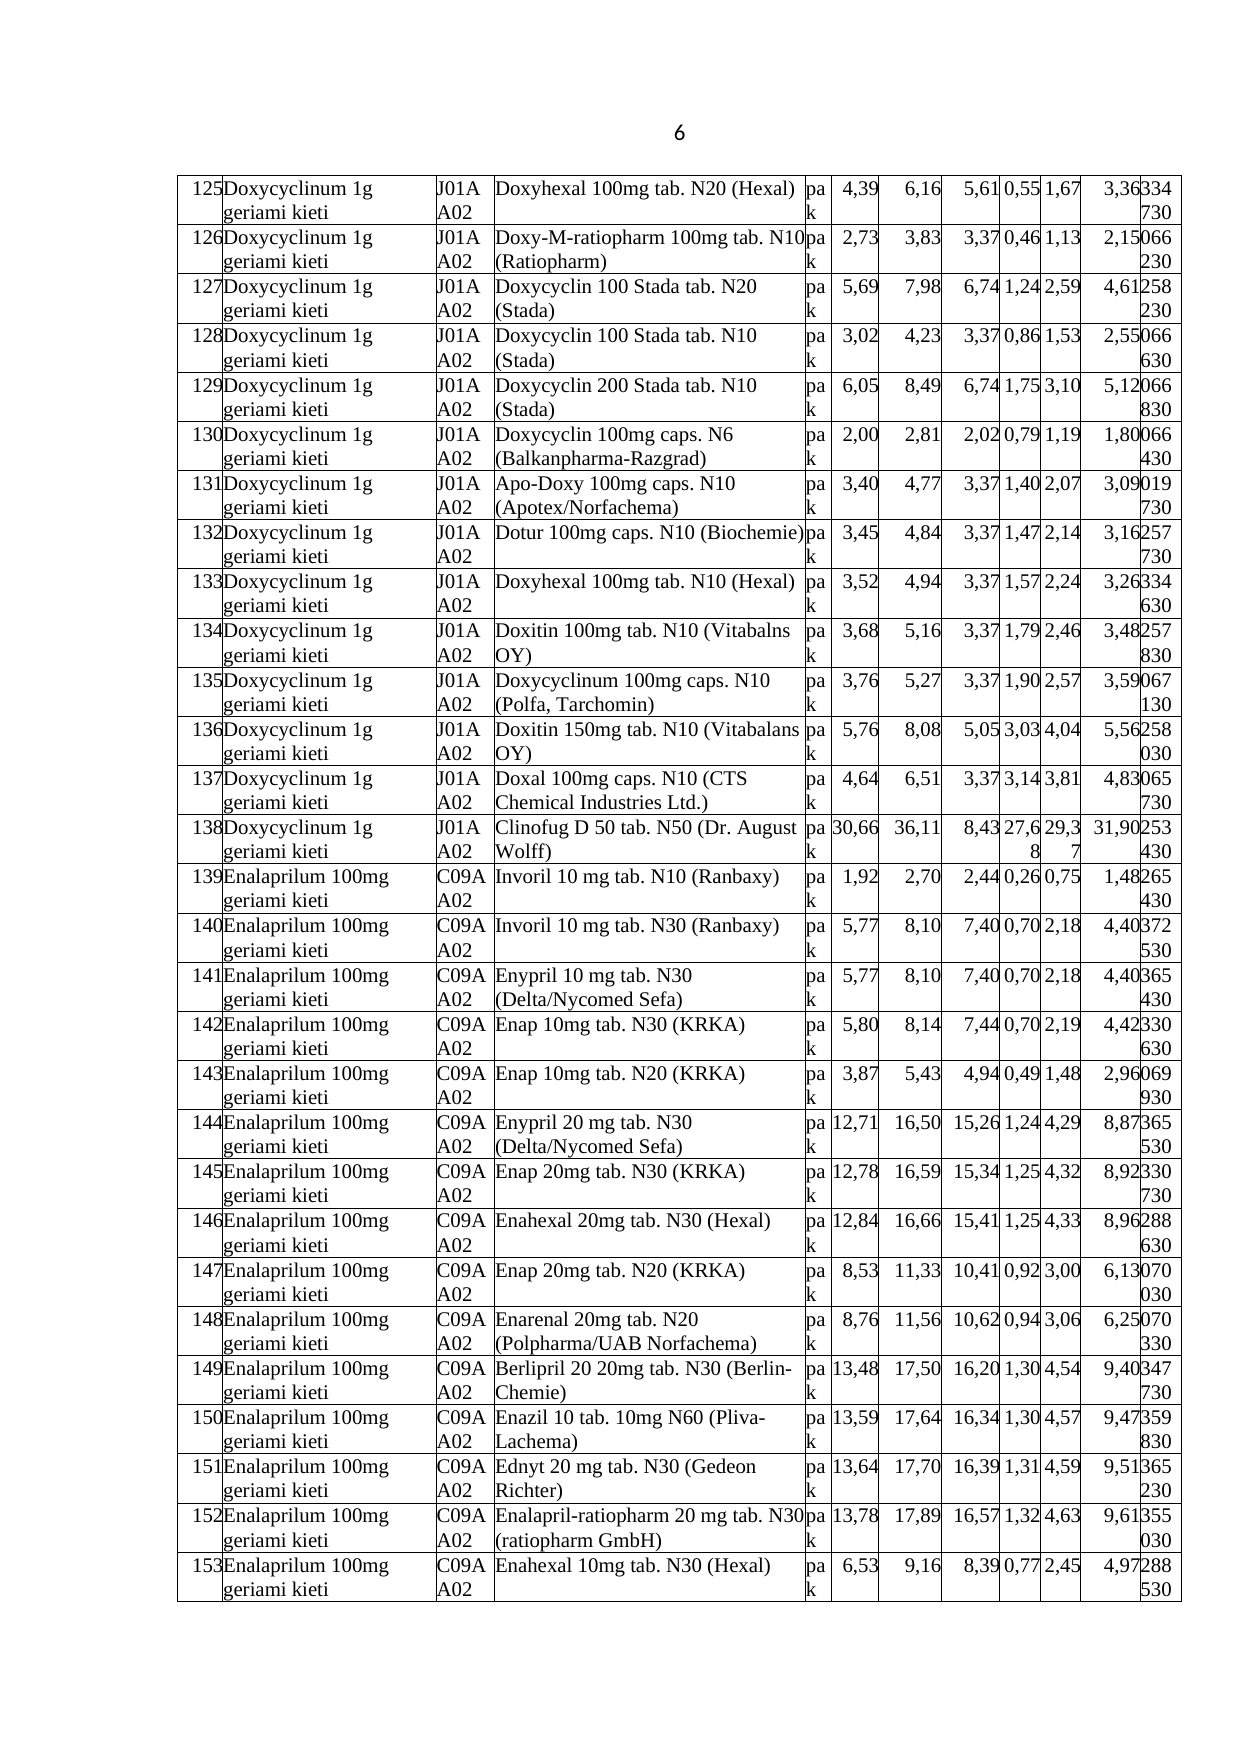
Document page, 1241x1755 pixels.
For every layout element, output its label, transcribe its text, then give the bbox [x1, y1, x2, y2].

table_cell 152 [178, 1504, 222, 1552]
table_cell 148 [178, 1307, 222, 1355]
table_cell 8,14 [879, 1012, 941, 1060]
table_cell Doxycyclinum 1g geriami kieti [223, 815, 436, 863]
table_cell Doxycyclinum 1g geriami kieti [223, 422, 436, 470]
table_cell 355030 [1141, 1504, 1181, 1552]
table_cell 3,26 [1081, 569, 1140, 617]
table_cell Enahexal 20mg tab. N30 (Hexal) [495, 1209, 805, 1257]
table_cell 9,61 [1081, 1504, 1140, 1552]
table_cell 070030 [1141, 1258, 1181, 1306]
table_cell Enarenal 20mg tab. N20 (Polpharma/UAB Norfachema) [495, 1307, 805, 1355]
table_cell 4,04 [1041, 717, 1080, 765]
table_cell Enalaprilum 100mg geriami kieti [223, 1061, 436, 1109]
table_cell 4,42 [1081, 1012, 1140, 1060]
table_cell 2,45 [1041, 1553, 1080, 1601]
table_cell pak [806, 1504, 831, 1552]
table_cell 3,37 [942, 520, 999, 568]
table_cell 330630 [1141, 1012, 1181, 1060]
table_cell C09AA02 [437, 1061, 494, 1109]
table_cell Doxycyclin 100mg caps. N6 (Balkanpharma-Razgrad) [495, 422, 805, 470]
table_cell 36,11 [879, 815, 941, 863]
table_cell 3,37 [942, 471, 999, 519]
table_cell C09AA02 [437, 1356, 494, 1404]
table_cell 131 [178, 471, 222, 519]
table_cell 141 [178, 963, 222, 1011]
table_cell 1,30 [1000, 1356, 1040, 1404]
table_cell 2,07 [1041, 471, 1080, 519]
table_cell 9,16 [879, 1553, 941, 1601]
table_cell Enap 10mg tab. N20 (KRKA) [495, 1061, 805, 1109]
table_cell 365530 [1141, 1110, 1181, 1158]
table_cell 2,70 [879, 864, 941, 912]
table_cell 1,48 [1041, 1061, 1080, 1109]
table_cell 1,67 [1041, 176, 1080, 224]
table_cell 4,54 [1041, 1356, 1080, 1404]
table_cell 066230 [1141, 225, 1181, 273]
table_cell 5,77 [832, 914, 878, 962]
table_cell pak [806, 1209, 831, 1257]
table_cell 2,59 [1041, 274, 1080, 322]
table_cell 4,59 [1041, 1454, 1080, 1502]
table_cell Dotur 100mg caps. N10 (Biochemie) [495, 520, 805, 568]
table_cell 125 [178, 176, 222, 224]
table_cell 3,37 [942, 619, 999, 667]
table_cell 146 [178, 1209, 222, 1257]
table_cell 2,18 [1041, 914, 1080, 962]
table_cell 6,05 [832, 373, 878, 421]
table_cell 0,26 [1000, 864, 1040, 912]
table_cell 5,76 [832, 717, 878, 765]
table_cell Doxycyclinum 1g geriami kieti [223, 471, 436, 519]
table_cell 138 [178, 815, 222, 863]
table_cell 265430 [1141, 864, 1181, 912]
table_cell pak [806, 864, 831, 912]
table_cell Enalaprilum 100mg geriami kieti [223, 1209, 436, 1257]
table_cell 0,70 [1000, 914, 1040, 962]
table_cell 0,86 [1000, 324, 1040, 372]
table_cell 16,59 [879, 1159, 941, 1207]
table_cell 6,74 [942, 373, 999, 421]
table_cell Doxycyclinum 1g geriami kieti [223, 176, 436, 224]
table_cell 070330 [1141, 1307, 1181, 1355]
table_cell 11,33 [879, 1258, 941, 1306]
table_cell 30,66 [832, 815, 878, 863]
table_cell Doxycyclinum 1g geriami kieti [223, 668, 436, 716]
table_cell 253430 [1141, 815, 1181, 863]
table_cell C09AA02 [437, 1258, 494, 1306]
table_cell 365430 [1141, 963, 1181, 1011]
table_cell 12,84 [832, 1209, 878, 1257]
table_cell 13,64 [832, 1454, 878, 1502]
table_cell 134 [178, 619, 222, 667]
table_cell 330730 [1141, 1159, 1181, 1207]
table_cell Enalaprilum 100mg geriami kieti [223, 1504, 436, 1552]
table_cell 0,77 [1000, 1553, 1040, 1601]
table_cell 4,39 [832, 176, 878, 224]
table_cell J01AA02 [437, 717, 494, 765]
table_cell J01AA02 [437, 619, 494, 667]
table_cell 151 [178, 1454, 222, 1502]
table_cell pak [806, 569, 831, 617]
table_cell J01AA02 [437, 668, 494, 716]
table_cell Doxycyclin 100 Stada tab. N20 (Stada) [495, 274, 805, 322]
table_cell 3,09 [1081, 471, 1140, 519]
table_cell 153 [178, 1553, 222, 1601]
table_cell 1,92 [832, 864, 878, 912]
table_cell 347730 [1141, 1356, 1181, 1404]
table_cell 13,59 [832, 1405, 878, 1453]
table_cell pak [806, 815, 831, 863]
table_cell 9,47 [1081, 1405, 1140, 1453]
table_cell 4,64 [832, 766, 878, 814]
table_cell 4,84 [879, 520, 941, 568]
table_cell pak [806, 471, 831, 519]
table_cell pak [806, 668, 831, 716]
table_cell 2,19 [1041, 1012, 1080, 1060]
table_cell Enalaprilum 100mg geriami kieti [223, 1553, 436, 1601]
table_cell 019730 [1141, 471, 1181, 519]
table_cell Enypril 10 mg tab. N30 (Delta/Nycomed Sefa) [495, 963, 805, 1011]
table_cell Doxyhexal 100mg tab. N10 (Hexal) [495, 569, 805, 617]
table_cell Doxycyclinum 1g geriami kieti [223, 274, 436, 322]
table_cell 5,16 [879, 619, 941, 667]
table_cell Enap 20mg tab. N20 (KRKA) [495, 1258, 805, 1306]
table_cell 4,29 [1041, 1110, 1080, 1158]
table_cell pak [806, 1110, 831, 1158]
table_cell 4,40 [1081, 914, 1140, 962]
table_cell Ednyt 20 mg tab. N30 (Gedeon Richter) [495, 1454, 805, 1502]
table_cell 8,92 [1081, 1159, 1140, 1207]
table_cell 1,48 [1081, 864, 1140, 912]
table_cell 1,90 [1000, 668, 1040, 716]
table_cell Enalaprilum 100mg geriami kieti [223, 1012, 436, 1060]
table_cell 15,34 [942, 1159, 999, 1207]
table_cell 1,19 [1041, 422, 1080, 470]
table_cell 2,24 [1041, 569, 1080, 617]
table_cell pak [806, 1258, 831, 1306]
table_cell 3,40 [832, 471, 878, 519]
table_cell Enalaprilum 100mg geriami kieti [223, 1110, 436, 1158]
table_cell 1,30 [1000, 1405, 1040, 1453]
table_cell 144 [178, 1110, 222, 1158]
table_cell pak [806, 1061, 831, 1109]
table_cell 7,44 [942, 1012, 999, 1060]
table_cell C09AA02 [437, 1159, 494, 1207]
table_cell Doxitin 100mg tab. N10 (Vitabalns OY) [495, 619, 805, 667]
table_cell pak [806, 717, 831, 765]
table_cell pak [806, 373, 831, 421]
table_cell 1,53 [1041, 324, 1080, 372]
table_cell C09AA02 [437, 963, 494, 1011]
table_cell 3,81 [1041, 766, 1080, 814]
table_cell 8,53 [832, 1258, 878, 1306]
table_cell Invoril 10 mg tab. N30 (Ranbaxy) [495, 914, 805, 962]
table_cell 3,36 [1081, 176, 1140, 224]
table_cell 8,43 [942, 815, 999, 863]
table_cell pak [806, 1307, 831, 1355]
table_cell pak [806, 422, 831, 470]
table_cell 5,61 [942, 176, 999, 224]
table_cell 3,59 [1081, 668, 1140, 716]
table_cell 13,48 [832, 1356, 878, 1404]
table_cell 4,94 [942, 1061, 999, 1109]
table_cell 15,26 [942, 1110, 999, 1158]
table_cell pak [806, 1405, 831, 1453]
table_cell 127 [178, 274, 222, 322]
table_cell 2,55 [1081, 324, 1140, 372]
table_cell 4,97 [1081, 1553, 1140, 1601]
table_cell 3,16 [1081, 520, 1140, 568]
table_cell Doxy-M-ratiopharm 100mg tab. N10 (Ratiopharm) [495, 225, 805, 273]
table_cell C09AA02 [437, 914, 494, 962]
table_cell Enalaprilum 100mg geriami kieti [223, 963, 436, 1011]
table_cell 3,00 [1041, 1258, 1080, 1306]
table_cell Doxycyclinum 1g geriami kieti [223, 619, 436, 667]
table_cell 4,40 [1081, 963, 1140, 1011]
table_cell Enalaprilum 100mg geriami kieti [223, 1356, 436, 1404]
table_cell 7,98 [879, 274, 941, 322]
table_cell Invoril 10 mg tab. N10 (Ranbaxy) [495, 864, 805, 912]
table_cell 8,10 [879, 914, 941, 962]
table_cell Enazil 10 tab. 10mg N60 (Pliva-Lachema) [495, 1405, 805, 1453]
table_cell 1,80 [1081, 422, 1140, 470]
table_cell pak [806, 225, 831, 273]
table_cell C09AA02 [437, 1504, 494, 1552]
table_cell 067130 [1141, 668, 1181, 716]
table_cell 0,75 [1041, 864, 1080, 912]
table_cell 132 [178, 520, 222, 568]
table_cell Enalaprilum 100mg geriami kieti [223, 1159, 436, 1207]
table_cell 136 [178, 717, 222, 765]
table_cell C09AA02 [437, 1012, 494, 1060]
table_cell 135 [178, 668, 222, 716]
table_cell 3,68 [832, 619, 878, 667]
table_cell Enahexal 10mg tab. N30 (Hexal) [495, 1553, 805, 1601]
table_cell 3,76 [832, 668, 878, 716]
table_cell 15,41 [942, 1209, 999, 1257]
table_cell 16,34 [942, 1405, 999, 1453]
table_cell 2,00 [832, 422, 878, 470]
table_cell pak [806, 1356, 831, 1404]
table_cell 6,16 [879, 176, 941, 224]
table_cell 4,61 [1081, 274, 1140, 322]
table_cell C09AA02 [437, 1307, 494, 1355]
table_cell 1,25 [1000, 1159, 1040, 1207]
table_cell pak [806, 963, 831, 1011]
table_cell 143 [178, 1061, 222, 1109]
table_cell Enalaprilum 100mg geriami kieti [223, 914, 436, 962]
table_cell 5,69 [832, 274, 878, 322]
table_cell J01AA02 [437, 520, 494, 568]
table_cell 6,53 [832, 1553, 878, 1601]
table_cell Enalapril-ratiopharm 20 mg tab. N30 (ratiopharm GmbH) [495, 1504, 805, 1552]
table_cell C09AA02 [437, 864, 494, 912]
table_cell 1,40 [1000, 471, 1040, 519]
table_cell Doxycyclinum 100mg caps. N10 (Polfa, Tarchomin) [495, 668, 805, 716]
table_cell 9,51 [1081, 1454, 1140, 1502]
table_cell Berlipril 20 20mg tab. N30 (Berlin-Chemie) [495, 1356, 805, 1404]
table_cell 4,32 [1041, 1159, 1080, 1207]
table_cell 0,46 [1000, 225, 1040, 273]
table_cell pak [806, 520, 831, 568]
table_cell J01AA02 [437, 815, 494, 863]
table_cell Doxycyclin 200 Stada tab. N10 (Stada) [495, 373, 805, 421]
table_cell 257830 [1141, 619, 1181, 667]
table_cell 1,31 [1000, 1454, 1040, 1502]
table_cell 17,70 [879, 1454, 941, 1502]
table_cell 147 [178, 1258, 222, 1306]
table_cell 17,50 [879, 1356, 941, 1404]
table_cell Enalaprilum 100mg geriami kieti [223, 1454, 436, 1502]
table_cell 8,39 [942, 1553, 999, 1601]
table_cell 16,57 [942, 1504, 999, 1552]
table_cell 2,57 [1041, 668, 1080, 716]
table_cell 3,14 [1000, 766, 1040, 814]
table_cell J01AA02 [437, 274, 494, 322]
table_cell 0,70 [1000, 963, 1040, 1011]
table_cell 10,41 [942, 1258, 999, 1306]
table_cell 4,23 [879, 324, 941, 372]
table_cell pak [806, 1159, 831, 1207]
table_cell 6,51 [879, 766, 941, 814]
table_cell 6,25 [1081, 1307, 1140, 1355]
table_cell 16,50 [879, 1110, 941, 1158]
table_cell pak [806, 1012, 831, 1060]
table_cell 4,77 [879, 471, 941, 519]
table_cell 1,75 [1000, 373, 1040, 421]
table_cell 359830 [1141, 1405, 1181, 1453]
table_cell 17,64 [879, 1405, 941, 1453]
table_cell 334730 [1141, 176, 1181, 224]
table_cell 8,76 [832, 1307, 878, 1355]
table_cell 3,10 [1041, 373, 1080, 421]
table_cell 3,37 [942, 225, 999, 273]
table_cell pak [806, 914, 831, 962]
table_cell 12,71 [832, 1110, 878, 1158]
table_cell 8,87 [1081, 1110, 1140, 1158]
table_cell 372530 [1141, 914, 1181, 962]
table_cell 4,83 [1081, 766, 1140, 814]
table_cell 5,43 [879, 1061, 941, 1109]
table_cell 133 [178, 569, 222, 617]
table_cell 11,56 [879, 1307, 941, 1355]
table_cell 5,56 [1081, 717, 1140, 765]
table_cell 5,12 [1081, 373, 1140, 421]
table_cell 16,20 [942, 1356, 999, 1404]
table_cell 3,02 [832, 324, 878, 372]
table_cell 3,37 [942, 569, 999, 617]
table_cell Enalaprilum 100mg geriami kieti [223, 864, 436, 912]
table_cell Doxycyclinum 1g geriami kieti [223, 717, 436, 765]
table_cell 1,13 [1041, 225, 1080, 273]
table_cell Doxycyclin 100 Stada tab. N10 (Stada) [495, 324, 805, 372]
table_cell Doxycyclinum 1g geriami kieti [223, 569, 436, 617]
table_cell 3,37 [942, 324, 999, 372]
table_cell 3,37 [942, 766, 999, 814]
table_cell 150 [178, 1405, 222, 1453]
table_cell Enap 20mg tab. N30 (KRKA) [495, 1159, 805, 1207]
table_cell Enalaprilum 100mg geriami kieti [223, 1307, 436, 1355]
table_cell 1,24 [1000, 274, 1040, 322]
table_cell 137 [178, 766, 222, 814]
table_cell 1,25 [1000, 1209, 1040, 1257]
table_cell 27,68 [1000, 815, 1040, 863]
table_cell 9,40 [1081, 1356, 1140, 1404]
table_cell pak [806, 766, 831, 814]
table_cell 4,63 [1041, 1504, 1080, 1552]
table_cell 6,74 [942, 274, 999, 322]
table_cell Doxycyclinum 1g geriami kieti [223, 324, 436, 372]
table_cell C09AA02 [437, 1553, 494, 1601]
table_cell 31,90 [1081, 815, 1140, 863]
table_cell 065730 [1141, 766, 1181, 814]
table_cell 128 [178, 324, 222, 372]
table_cell 5,27 [879, 668, 941, 716]
table_cell 069930 [1141, 1061, 1181, 1109]
table_cell 1,57 [1000, 569, 1040, 617]
table_cell 066430 [1141, 422, 1181, 470]
table_cell 3,45 [832, 520, 878, 568]
table_cell Doxyhexal 100mg tab. N20 (Hexal) [495, 176, 805, 224]
table_cell J01AA02 [437, 422, 494, 470]
table_cell 0,49 [1000, 1061, 1040, 1109]
table_cell pak [806, 1454, 831, 1502]
table_cell 4,94 [879, 569, 941, 617]
table_cell 0,55 [1000, 176, 1040, 224]
table_cell 0,92 [1000, 1258, 1040, 1306]
table_cell pak [806, 324, 831, 372]
table_cell 16,39 [942, 1454, 999, 1502]
table_cell 3,03 [1000, 717, 1040, 765]
table_cell J01AA02 [437, 766, 494, 814]
table_cell 1,47 [1000, 520, 1040, 568]
table_cell 8,96 [1081, 1209, 1140, 1257]
table_cell 7,40 [942, 963, 999, 1011]
table_cell Apo-Doxy 100mg caps. N10 (Apotex/Norfachema) [495, 471, 805, 519]
table_cell 5,05 [942, 717, 999, 765]
table_cell 288630 [1141, 1209, 1181, 1257]
table_cell 8,08 [879, 717, 941, 765]
table_cell 142 [178, 1012, 222, 1060]
table_cell Doxycyclinum 1g geriami kieti [223, 373, 436, 421]
table_cell 3,87 [832, 1061, 878, 1109]
table_cell pak [806, 176, 831, 224]
table_cell 4,57 [1041, 1405, 1080, 1453]
table_cell J01AA02 [437, 324, 494, 372]
table_cell Clinofug D 50 tab. N50 (Dr. August Wolff) [495, 815, 805, 863]
table_cell 130 [178, 422, 222, 470]
table_cell 29,37 [1041, 815, 1080, 863]
table_cell pak [806, 619, 831, 667]
table_cell 13,78 [832, 1504, 878, 1552]
table_cell 0,70 [1000, 1012, 1040, 1060]
table_cell 288530 [1141, 1553, 1181, 1601]
table_cell 365230 [1141, 1454, 1181, 1502]
table_cell C09AA02 [437, 1454, 494, 1502]
table_cell 129 [178, 373, 222, 421]
table_cell Doxycyclinum 1g geriami kieti [223, 766, 436, 814]
table_cell 1,79 [1000, 619, 1040, 667]
table_cell 2,96 [1081, 1061, 1140, 1109]
table_cell 6,13 [1081, 1258, 1140, 1306]
table_cell 139 [178, 864, 222, 912]
table_cell J01AA02 [437, 569, 494, 617]
table_cell 149 [178, 1356, 222, 1404]
table_cell 140 [178, 914, 222, 962]
table_cell 5,77 [832, 963, 878, 1011]
table_cell 3,83 [879, 225, 941, 273]
table_cell 7,40 [942, 914, 999, 962]
table_cell 8,10 [879, 963, 941, 1011]
table_cell 126 [178, 225, 222, 273]
table_cell 2,73 [832, 225, 878, 273]
table_cell 145 [178, 1159, 222, 1207]
table_cell pak [806, 1553, 831, 1601]
table_cell Doxycyclinum 1g geriami kieti [223, 225, 436, 273]
table_cell 3,52 [832, 569, 878, 617]
table_cell 066830 [1141, 373, 1181, 421]
table_cell Doxitin 150mg tab. N10 (Vitabalans OY) [495, 717, 805, 765]
table_cell Enypril 20 mg tab. N30 (Delta/Nycomed Sefa) [495, 1110, 805, 1158]
table_cell 4,33 [1041, 1209, 1080, 1257]
table_cell 2,15 [1081, 225, 1140, 273]
table_cell J01AA02 [437, 373, 494, 421]
table_cell 10,62 [942, 1307, 999, 1355]
table_cell 2,46 [1041, 619, 1080, 667]
table_cell 8,49 [879, 373, 941, 421]
table_cell J01AA02 [437, 471, 494, 519]
table_cell Enap 10mg tab. N30 (KRKA) [495, 1012, 805, 1060]
table_cell 258230 [1141, 274, 1181, 322]
table_cell 3,37 [942, 668, 999, 716]
table_cell 3,48 [1081, 619, 1140, 667]
table_cell 257730 [1141, 520, 1181, 568]
table_cell pak [806, 274, 831, 322]
table_cell 334630 [1141, 569, 1181, 617]
table_cell C09AA02 [437, 1110, 494, 1158]
table_cell Doxycyclinum 1g geriami kieti [223, 520, 436, 568]
table_cell 2,81 [879, 422, 941, 470]
table_cell 2,18 [1041, 963, 1080, 1011]
table_cell 16,66 [879, 1209, 941, 1257]
table_cell 1,32 [1000, 1504, 1040, 1552]
table_cell 2,02 [942, 422, 999, 470]
table_cell Doxal 100mg caps. N10 (CTS Chemical Industries Ltd.) [495, 766, 805, 814]
table_cell 2,14 [1041, 520, 1080, 568]
table_cell 3,06 [1041, 1307, 1080, 1355]
table_cell 258030 [1141, 717, 1181, 765]
table_cell 0,79 [1000, 422, 1040, 470]
table_cell 0,94 [1000, 1307, 1040, 1355]
table_cell C09AA02 [437, 1209, 494, 1257]
table_cell 5,80 [832, 1012, 878, 1060]
table_cell C09AA02 [437, 1405, 494, 1453]
table_cell 12,78 [832, 1159, 878, 1207]
table_cell 066630 [1141, 324, 1181, 372]
table_cell Enalaprilum 100mg geriami kieti [223, 1258, 436, 1306]
table_cell J01AA02 [437, 176, 494, 224]
table_cell 1,24 [1000, 1110, 1040, 1158]
table_cell J01AA02 [437, 225, 494, 273]
table_cell 2,44 [942, 864, 999, 912]
table_cell 17,89 [879, 1504, 941, 1552]
table_cell Enalaprilum 100mg geriami kieti [223, 1405, 436, 1453]
